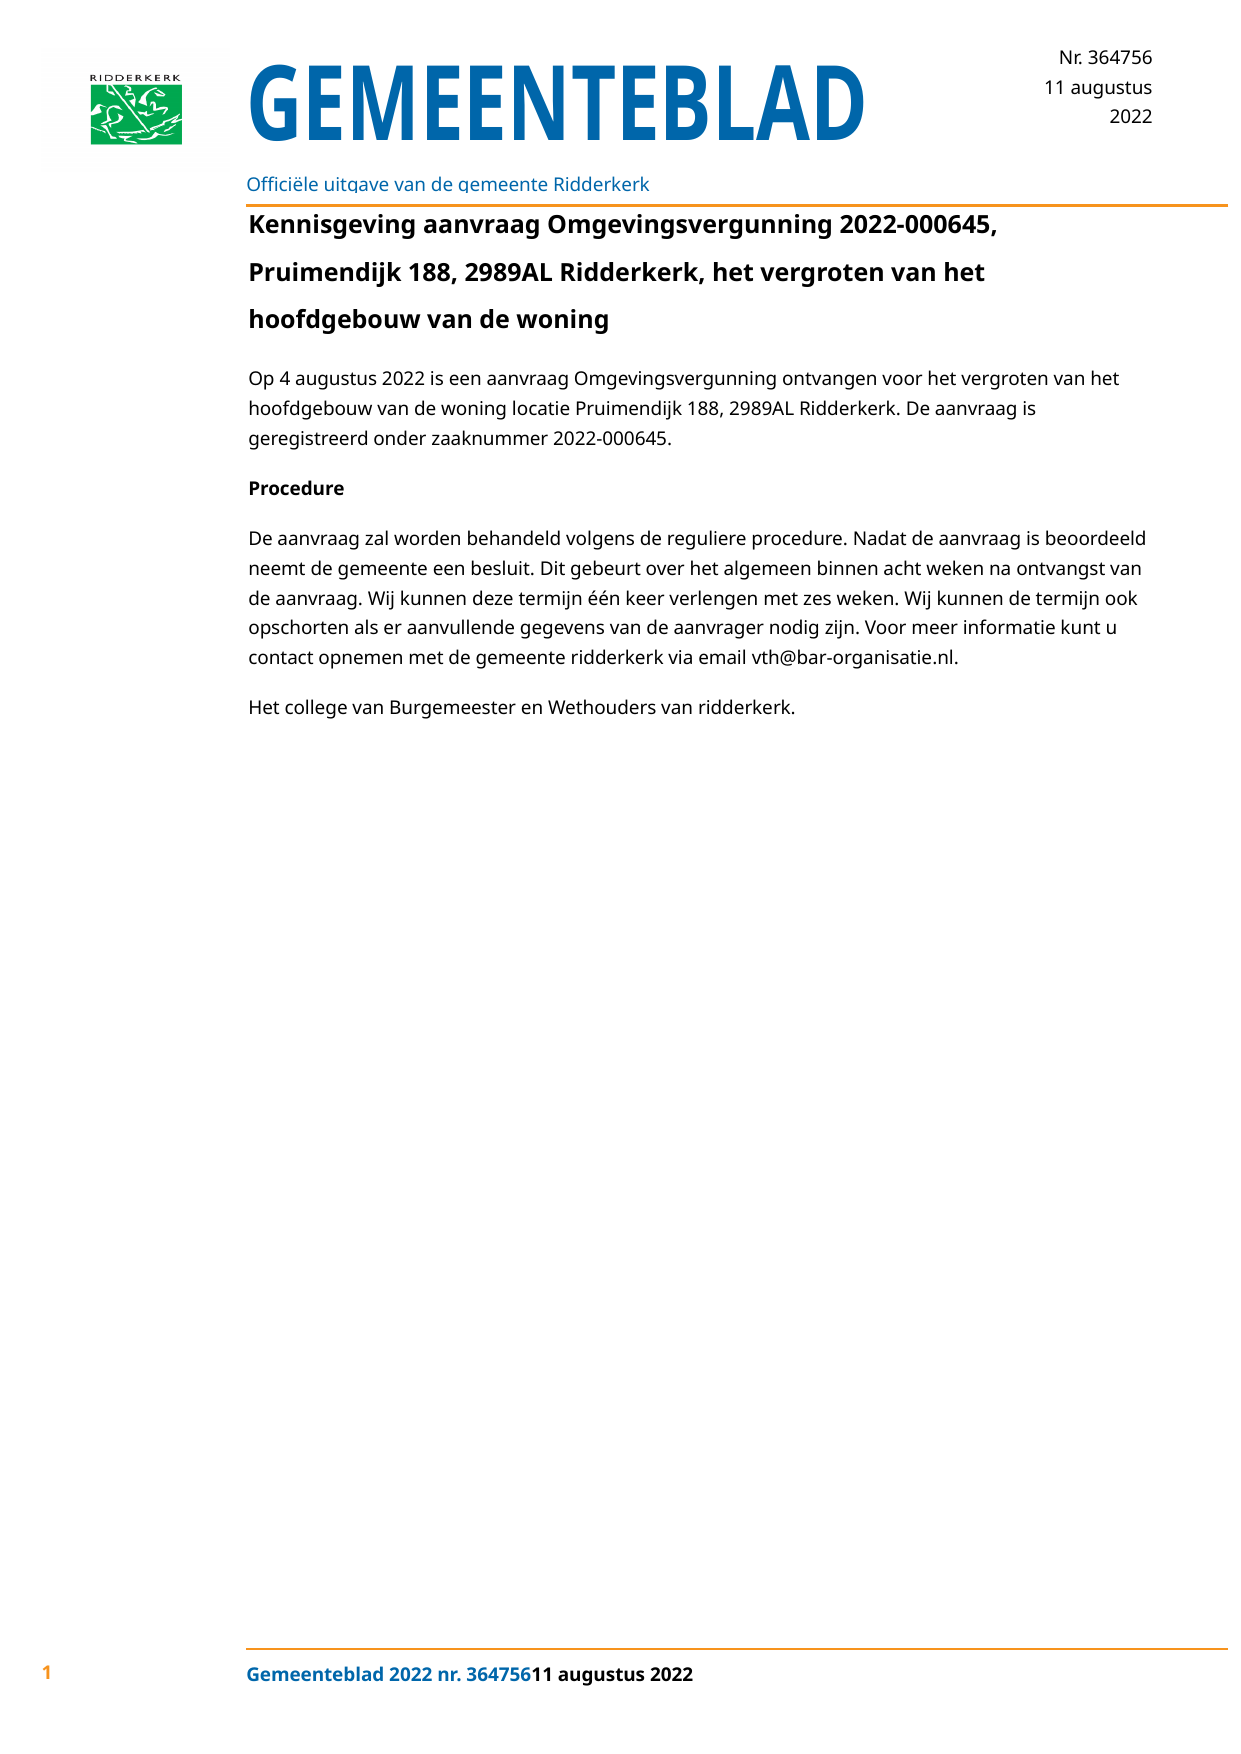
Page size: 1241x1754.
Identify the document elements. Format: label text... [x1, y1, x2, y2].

text Het college van Burgemeester en Wethouders van ridderkerk. [248, 694, 1152, 720]
text Procedure [248, 475, 1152, 501]
text De aanvraag zal worden behandeld volgens de reguliere procedure. Nadat de aanvraag is beoordeeld neemt de gemeente een besluit. Dit gebeurt over het algemeen binnen acht weken na ontvangst van de aanvraag. Wij kunnen deze termijn één keer verlengen met zes weken. Wij kunnen de termijn ook opschorten als er aanvullende gegevens van de aanvrager nodig zijn. Voor meer informatie kunt u contact opnemen met de gemeente ridderkerk via email vth@bar-organisatie.nl. [248, 526, 1152, 669]
text Op 4 augustus 2022 is een aanvraag Omgevingsvergunning ontvangen voor het vergroten van het hoofdgebouw van de woning locatie Pruimendijk 188, 2989AL Ridderkerk. De aanvraag is geregistreerd onder zaaknummer 2022-000645. [248, 366, 1152, 450]
text Kennisgeving aanvraag Omgevingsvergunning 2022-000645, Pruimendijk 188, 2989AL Ridderkerk, het vergroten van het hoofdgebouw van de woning [248, 207, 1152, 336]
picture [41, 47, 231, 172]
